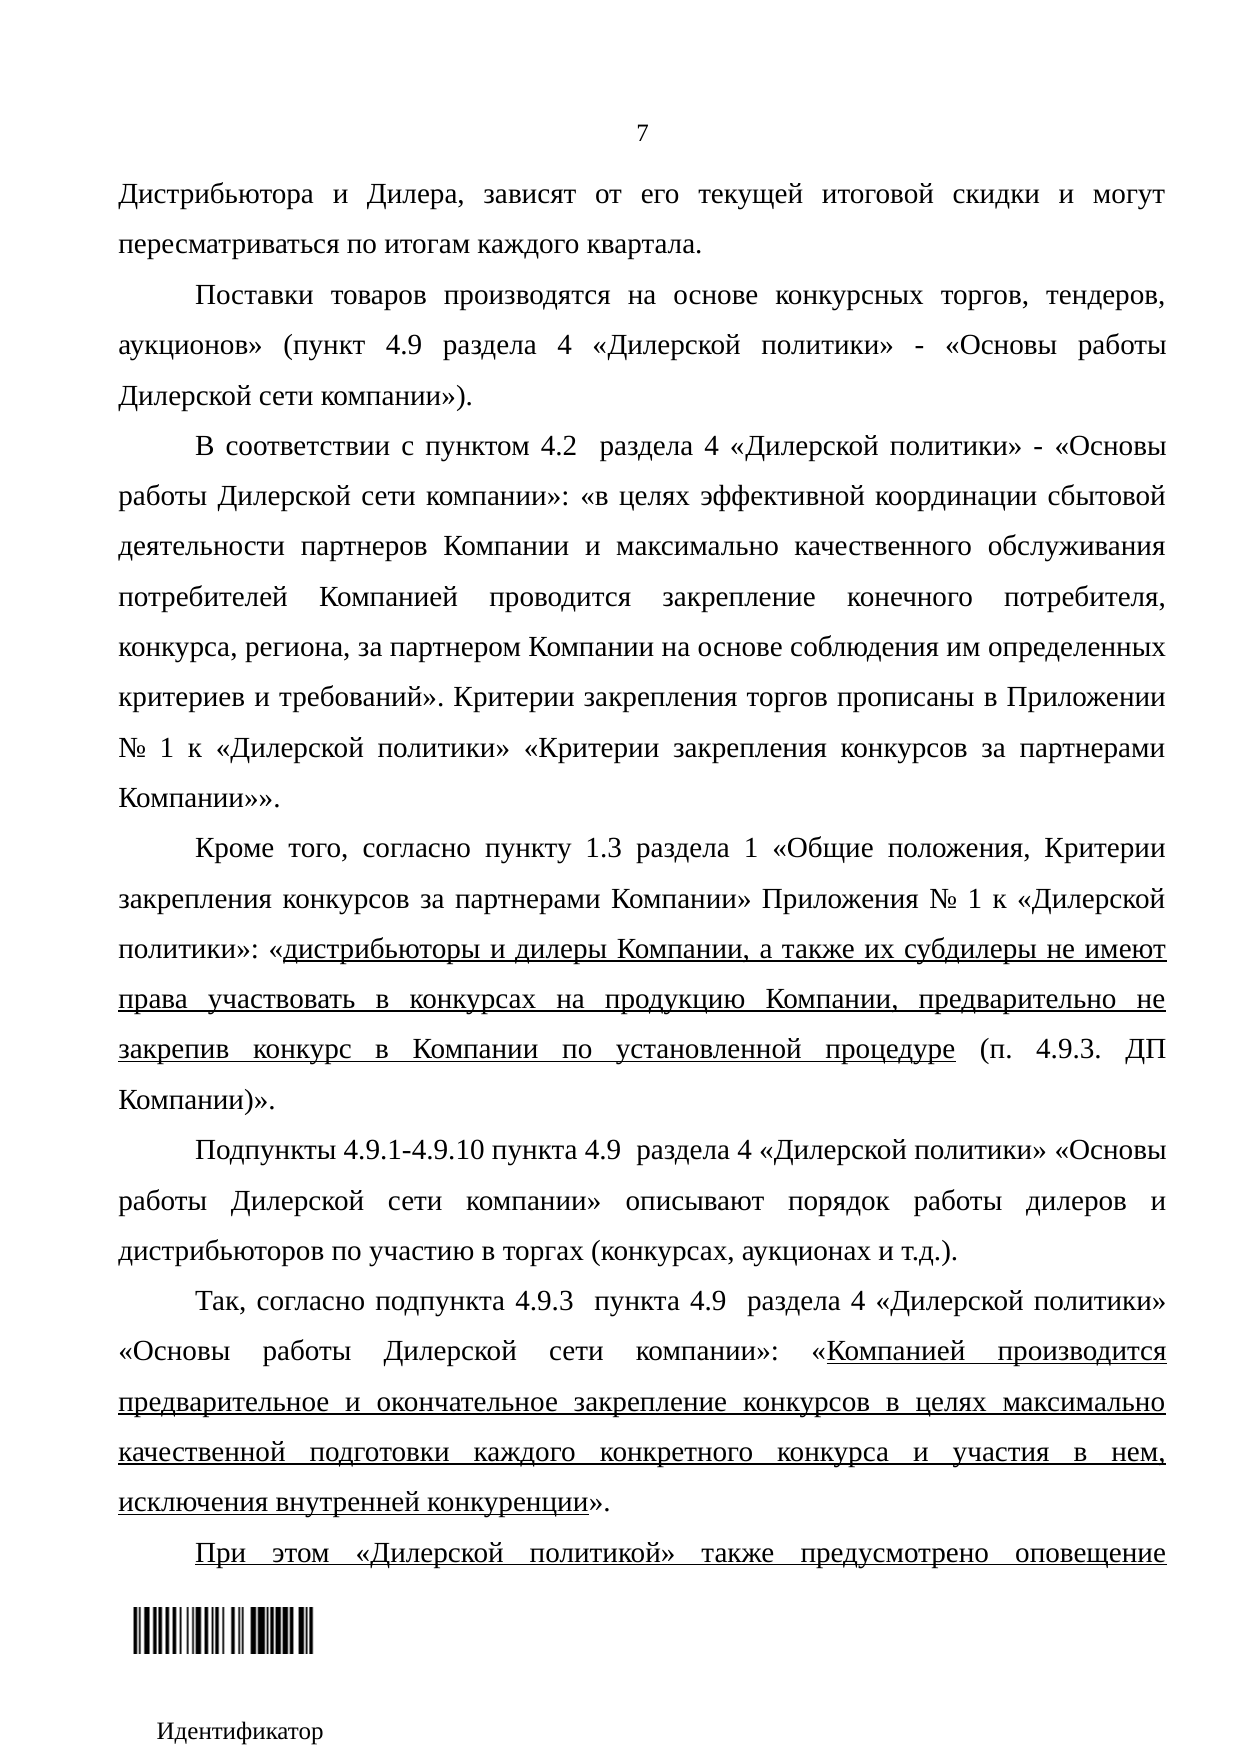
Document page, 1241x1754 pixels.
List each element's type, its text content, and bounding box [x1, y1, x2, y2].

text Подпункты 4.9.1-4.9.10 пункта 4.9 раздела 4 «Дилерской политики» «Основы работы Дилерской сети компании» описывают порядок работы дилеров и дистрибьюторов по участию в торгах (конкурсах, аукционах и т.д.). [118, 1132, 1167, 1266]
text Так, согласно подпункта 4.9.3 пункта 4.9 раздела 4 «Дилерской политики» «Основы работы Дилерской сети компании»: «Компанией производится предварительное и окончательное закрепление конкурсов в целях максимально качественной подготовки каждого конкретного конкурса и участия в нем, исключения внутренней конкуренции». [118, 1283, 1167, 1518]
text Дистрибьютора и Дилера, зависят от его текущей итоговой скидки и могут пересматриваться по итогам каждого квартала. [118, 176, 1167, 260]
text В соответствии с пунктом 4.2 раздела 4 «Дилерской политики» - «Основы работы Дилерской сети компании»: «в целях эффективной координации сбытовой деятельности партнеров Компании и максимально качественного обслуживания потребителей Компанией проводится закрепление конечного потребителя, конкурса, региона, за партнером Компании на основе соблюдения им определенных критериев и требований». Критерии закрепления торгов прописаны в Приложении № 1 к «Дилерской политики» «Критерии закрепления конкурсов за партнерами Компании»». [118, 428, 1167, 814]
text При этом «Дилерской политикой» также предусмотрено оповещение [118, 1535, 1167, 1568]
picture [118, 1607, 331, 1654]
text Кроме того, согласно пункту 1.3 раздела 1 «Общие положения, Критерии закрепления конкурсов за партнерами Компании» Приложения № 1 к «Дилерской политики»: «дистрибьюторы и дилеры Компании, а также их субдилеры не имеют права участвовать в конкурсах на продукцию Компании, предварительно не закрепив конкурс в Компании по установленной процедуре (п. 4.9.3. ДП Компании)». [118, 830, 1167, 1116]
text Поставки товаров производятся на основе конкурсных торгов, тендеров, аукционов» (пункт 4.9 раздела 4 «Дилерской политики» - «Основы работы Дилерской сети компании»). [118, 277, 1167, 411]
